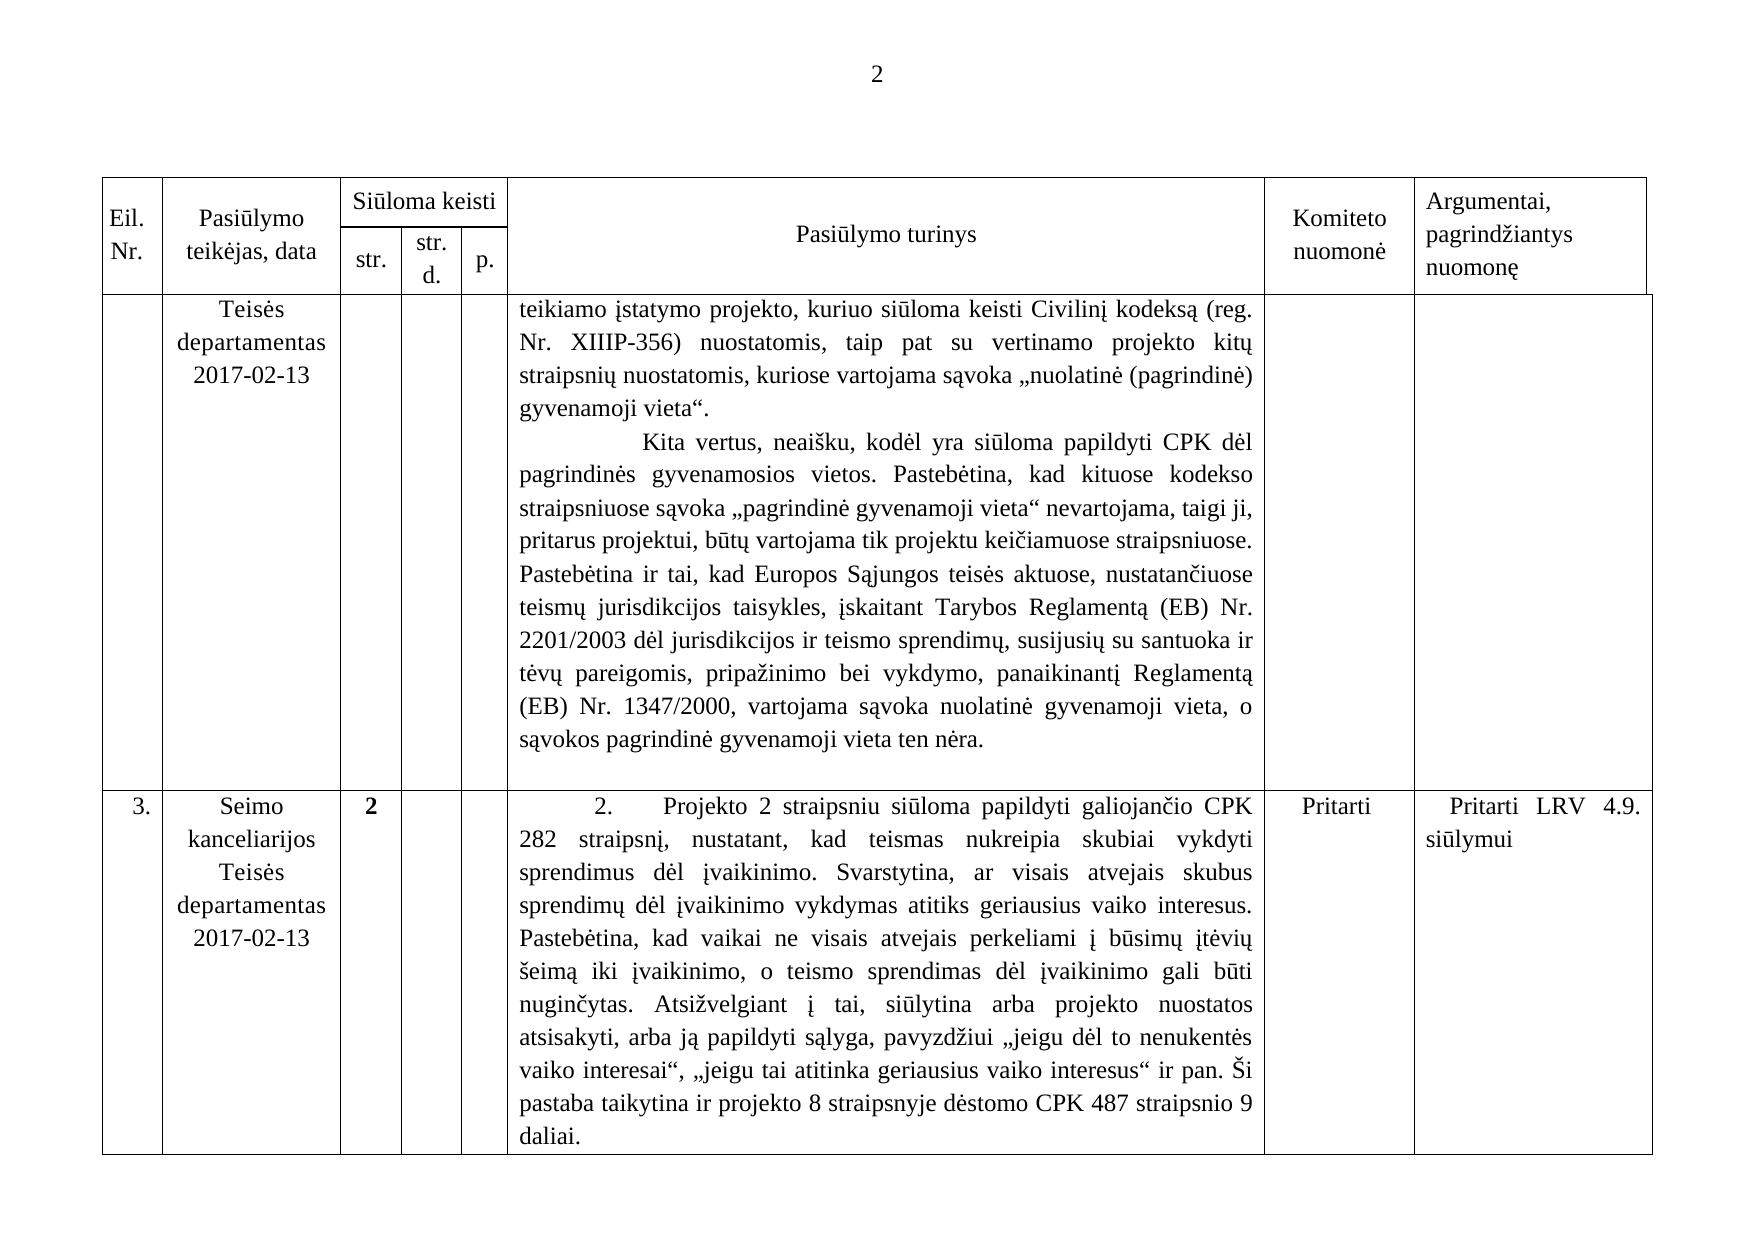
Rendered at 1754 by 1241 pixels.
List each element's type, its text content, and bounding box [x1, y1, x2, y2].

table_header Argumentai, pagrindžiantys nuomonę [1415, 178, 1646, 293]
table_header Pasiūlymo teikėjas, data [163, 178, 340, 293]
table_cell [1647, 226, 1652, 293]
table_cell teikiamo įstatymo projekto, kuriuo siūloma keisti Civilinį kodeksą (reg. Nr. XIIIP-356) nuostatomis, taip pat su vertinamo projekto kitų straipsnių nuostatomis, kuriose vartojama sąvoka „nuolatinė (pagrindinė) gyvenamoji vieta“. Kita vertus, neaišku, kodėl yra siūloma papildyti CPK dėl pagrindinės gyvenamosios vietos. Pastebėtina, kad kituose kodekso straipsniuose sąvoka „pagrindinė gyvenamoji vieta“ nevartojama, taigi ji, pritarus projektui, būtų vartojama tik projektu keičiamuose straipsniuose. Pastebėtina ir tai, kad Europos Sąjungos teisės aktuose, nustatančiuose teismų jurisdikcijos taisykles, įskaitant Tarybos Reglamentą (EB) Nr. 2201/2003 dėl jurisdikcijos ir teismo sprendimų, susijusių su santuoka ir tėvų pareigomis, pripažinimo bei vykdymo, panaikinantį Reglamentą (EB) Nr. 1347/2000, vartojama sąvoka nuolatinė gyvenamoji vieta, o sąvokos pagrindinė gyvenamoji vieta ten nėra. [508, 295, 1264, 790]
table_header Eil. Nr. [103, 178, 162, 293]
table_cell [402, 295, 461, 790]
table_cell [462, 791, 507, 1154]
table_cell str. [341, 228, 401, 293]
table_cell Seimo kanceliarijos Teisės departamentas 2017-02-13 [163, 791, 340, 1154]
table_cell str. d. [402, 228, 461, 293]
table_cell [103, 295, 162, 790]
table_cell [341, 295, 401, 790]
table_header [1647, 177, 1652, 226]
table_cell 2. Projekto 2 straipsniu siūloma papildyti galiojančio CPK 282 straipsnį, nustatant, kad teismas nukreipia skubiai vykdyti sprendimus dėl įvaikinimo. Svarstytina, ar visais atvejais skubus sprendimų dėl įvaikinimo vykdymas atitiks geriausius vaiko interesus. Pastebėtina, kad vaikai ne visais atvejais perkeliami į būsimų įtėvių šeimą iki įvaikinimo, o teismo sprendimas dėl įvaikinimo gali būti nuginčytas. Atsižvelgiant į tai, siūlytina arba projekto nuostatos atsisakyti, arba ją papildyti sąlyga, pavyzdžiui „jeigu dėl to nenukentės vaiko interesai“, „jeigu tai atitinka geriausius vaiko interesus“ ir pan. Ši pastaba taikytina ir projekto 8 straipsnyje dėstomo CPK 487 straipsnio 9 daliai. [508, 791, 1264, 1154]
table_cell [1415, 295, 1652, 790]
table_cell 2 [341, 791, 401, 1154]
table_cell p. [462, 228, 507, 293]
table_cell [1265, 295, 1414, 790]
table_cell [462, 295, 507, 790]
table_header Komiteto nuomonė [1265, 178, 1414, 293]
table_header Siūloma keisti [341, 178, 507, 226]
table_cell [103, 791, 162, 1154]
table_cell [402, 791, 461, 1154]
table_cell Pritarti [1265, 791, 1414, 1154]
table_cell Pritarti LRV 4.9. siūlymui [1415, 791, 1652, 1154]
table_header Pasiūlymo turinys [508, 178, 1264, 293]
table_cell Teisės departamentas 2017-02-13 [163, 295, 340, 790]
